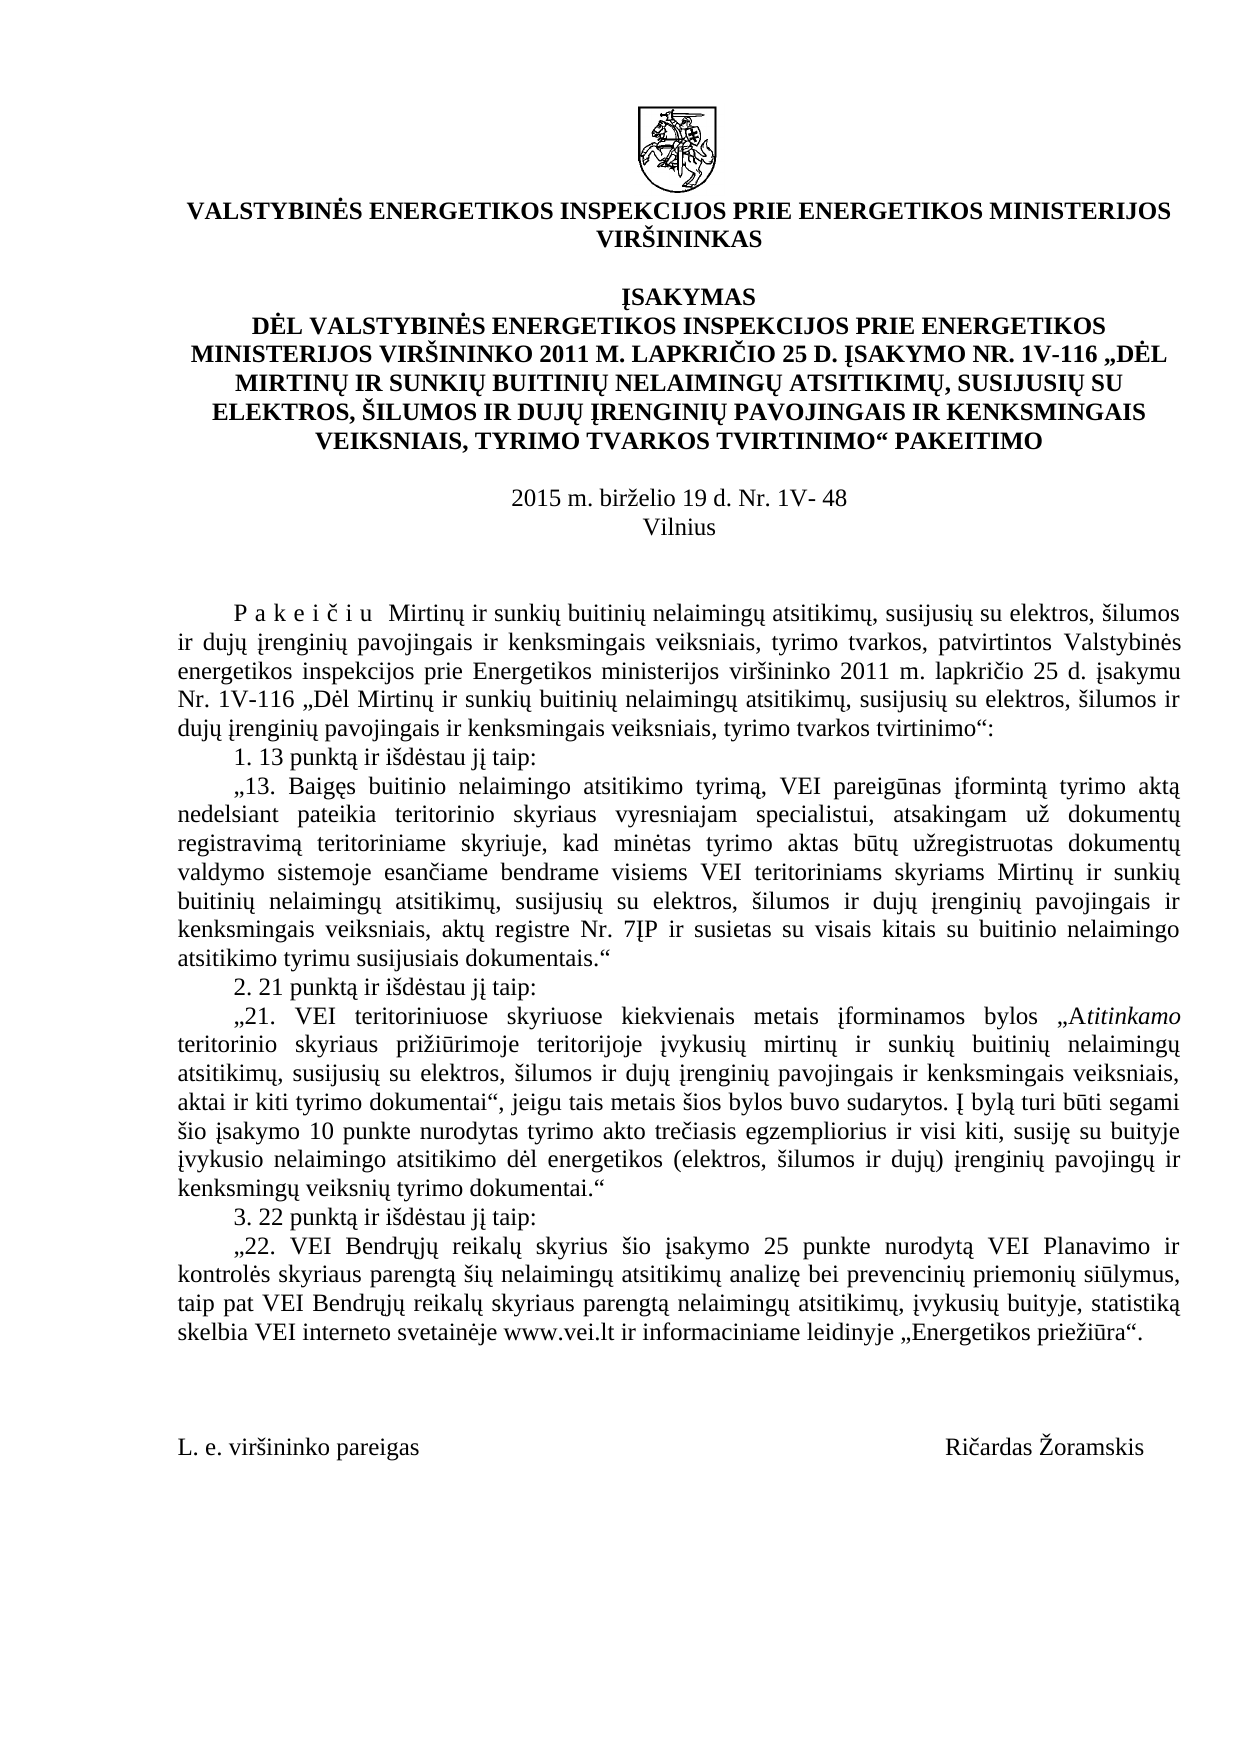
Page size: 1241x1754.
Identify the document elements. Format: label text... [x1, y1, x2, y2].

text „13. Baigęs buitinio nelaimingo atsitikimo tyrimą, VEI pareigūnas įformintą tyrimo aktą nedelsiant pateikia teritorinio skyriaus vyresniajam specialistui, atsakingam už dokumentų registravimą teritoriniame skyriuje, kad minėtas tyrimo aktas būtų užregistruotas dokumentų valdymo sistemoje esančiame bendrame visiems VEI teritoriniams skyriams Mirtinų ir sunkių buitinių nelaimingų atsitikimų, susijusių su elektros, šilumos ir dujų įrenginių pavojingais ir kenksmingais veiksniais, aktų registre Nr. 7ĮP ir susietas su visais kitais su buitinio nelaimingo atsitikimo tyrimu susijusiais dokumentais.“ [177, 771, 1181, 972]
text DĖL VALSTYBINĖS ENERGETIKOS INSPEKCIJOS PRIE ENERGETIKOS MINISTERIJOS VIRŠININKO 2011 M. LAPKRIČIO 25 D. ĮSAKYMO NR. 1V-116 „DĖL MIRTINŲ IR SUNKIŲ BUITINIŲ NELAIMINGŲ ATSITIKIMŲ, SUSIJUSIŲ SU ELEKTROS, ŠILUMOS IR DUJŲ ĮRENGINIŲ PAVOJINGAIS IR KENKSMINGAIS VEIKSNIAIS, TYRIMO TVARKOS TVIRTINIMO“ PAKEITIMO [177, 311, 1181, 454]
text L. e. viršininko pareigas Ričardas Žoramskis [177, 1432, 1181, 1461]
text „21. VEI teritoriniuose skyriuose kiekvienais metais įforminamos bylos „Atitinkamo teritorinio skyriaus prižiūrimoje teritorijoje įvykusių mirtinų ir sunkių buitinių nelaimingų atsitikimų, susijusių su elektros, šilumos ir dujų įrenginių pavojingais ir kenksmingais veiksniais, aktai ir kiti tyrimo dokumentai“, jeigu tais metais šios bylos buvo sudarytos. Į bylą turi būti segami šio įsakymo 10 punkte nurodytas tyrimo akto trečiasis egzempliorius ir visi kiti, susiję su buityje įvykusio nelaimingo atsitikimo dėl energetikos (elektros, šilumos ir dujų) įrenginių pavojingų ir kenksmingų veiksnių tyrimo dokumentai.“ [177, 1001, 1181, 1202]
text P a k e i č i u Mirtinų ir sunkių buitinių nelaimingų atsitikimų, susijusių su elektros, šilumos ir dujų įrenginių pavojingais ir kenksmingais veiksniais, tyrimo tvarkos, patvirtintos Valstybinės energetikos inspekcijos prie Energetikos ministerijos viršininko 2011 m. lapkričio 25 d. įsakymu Nr. 1V-116 „Dėl Mirtinų ir sunkių buitinių nelaimingų atsitikimų, susijusių su elektros, šilumos ir dujų įrenginių pavojingais ir kenksmingais veiksniais, tyrimo tvarkos tvirtinimo“: [177, 598, 1181, 742]
text Įsakymas [196, 282, 1181, 311]
text Vilnius [177, 512, 1181, 541]
text 3. 22 punktą ir išdėstau jį taip: [177, 1202, 1181, 1231]
text 2. 21 punktą ir išdėstau jį taip: [177, 972, 1181, 1001]
text 2015 m. birželio 19 d. Nr. 1V- 48 [177, 483, 1181, 512]
text 1. 13 punktą ir išdėstau jį taip: [177, 742, 1181, 771]
text „22. VEI Bendrųjų reikalų skyrius šio įsakymo 25 punkte nurodytą VEI Planavimo ir kontrolės skyriaus parengtą šių nelaimingų atsitikimų analizę bei prevencinių priemonių siūlymus, taip pat VEI Bendrųjų reikalų skyriaus parengtą nelaimingų atsitikimų, įvykusių buityje, statistiką skelbia VEI interneto svetainėje www.vei.lt ir informaciniame leidinyje „Energetikos priežiūra“. [177, 1231, 1181, 1346]
text VALSTYBINĖS ENERGETIKOS INSPEKCIJOS PRIE ENERGETIKOS MINISTERIJOS VIRŠININKAS [177, 196, 1181, 253]
